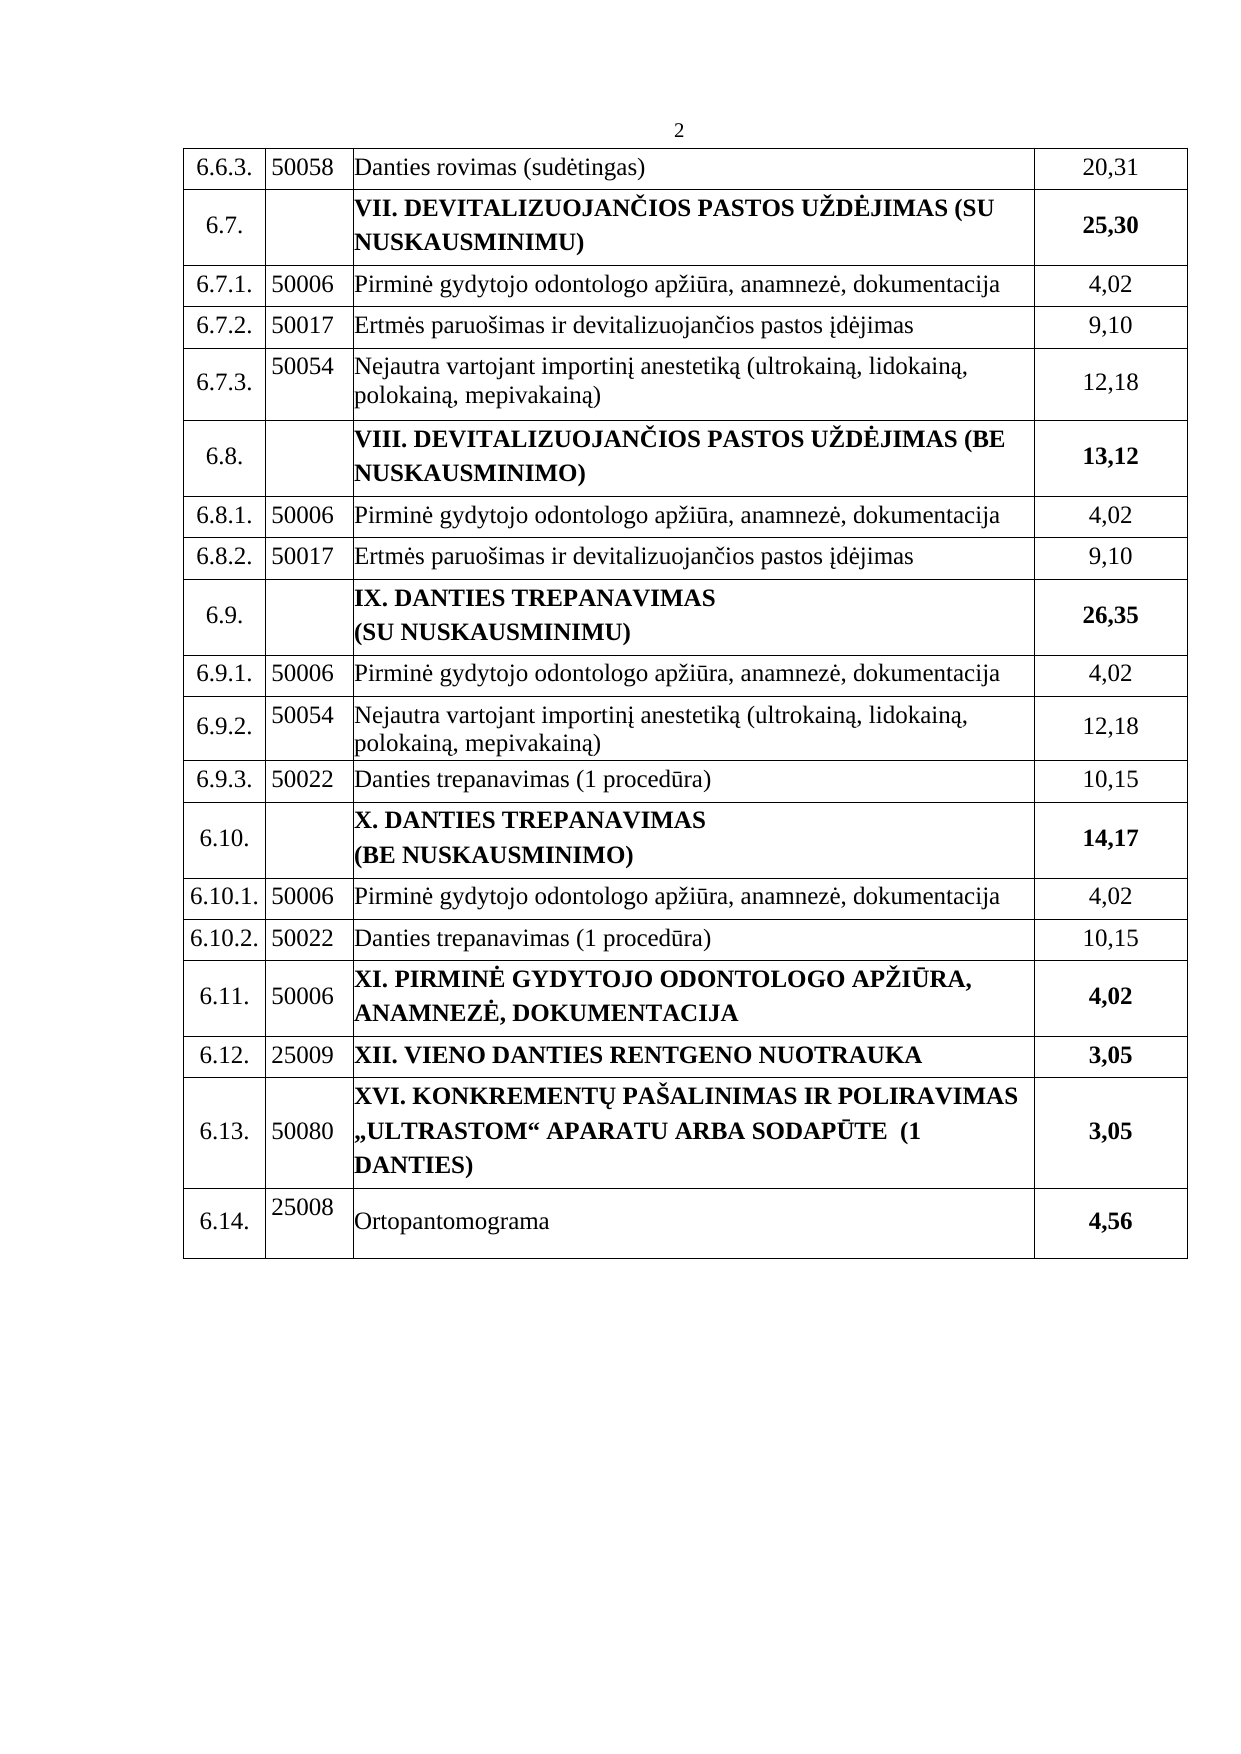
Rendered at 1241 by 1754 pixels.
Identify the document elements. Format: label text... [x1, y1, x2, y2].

table_cell Ertmės paruošimas ir devitalizuojančios pastos įdėjimas [354, 538, 1034, 579]
table_cell 9,10 [1035, 538, 1187, 579]
table_cell 3,05 [1035, 1037, 1187, 1077]
table_cell 4,02 [1035, 266, 1187, 306]
table_cell 50054 [266, 697, 353, 760]
table_cell 6.6.3. [184, 149, 265, 189]
table_cell VIII. DEVITALIZUOJANČIOS PASTOS UŽDĖJIMAS (BE NUSKAUSMINIMO) [354, 421, 1034, 496]
table_cell 4,02 [1035, 961, 1187, 1036]
table_cell Pirminė gydytojo odontologo apžiūra, anamnezė, dokumentacija [354, 266, 1034, 306]
table_cell 6.10.2. [184, 920, 265, 960]
table_cell [266, 580, 353, 654]
table_cell Danties trepanavimas (1 procedūra) [354, 920, 1034, 960]
table_cell 50058 [266, 149, 353, 189]
table_cell [266, 421, 353, 496]
table_cell Danties trepanavimas (1 procedūra) [354, 761, 1034, 802]
table_cell Pirminė gydytojo odontologo apžiūra, anamnezė, dokumentacija [354, 497, 1034, 537]
table_cell XII. VIENO DANTIES RENTGENO NUOTRAUKA [354, 1037, 1034, 1077]
table_cell 50017 [266, 307, 353, 347]
table_cell 50006 [266, 656, 353, 696]
table_cell Pirminė gydytojo odontologo apžiūra, anamnezė, dokumentacija [354, 656, 1034, 696]
table_cell 6.7.1. [184, 266, 265, 306]
table_cell 14,17 [1035, 803, 1187, 877]
table_cell 50006 [266, 266, 353, 306]
table_cell 6.8.2. [184, 538, 265, 579]
table_cell 10,15 [1035, 920, 1187, 960]
table_cell 6.9.2. [184, 697, 265, 760]
table_cell IX. DANTIES TREPANAVIMAS (SU NUSKAUSMINIMU) [354, 580, 1034, 654]
table_cell 6.7.2. [184, 307, 265, 347]
table_cell 9,10 [1035, 307, 1187, 347]
table_cell 50006 [266, 961, 353, 1036]
table_cell XVI. KONKREMENTŲ PAŠALINIMAS IR POLIRAVIMAS „ULTRASTOM“ APARATU ARBA SODAPŪTE (1 DANTIES) [354, 1078, 1034, 1188]
table_cell 6.10. [184, 803, 265, 877]
table_cell 50022 [266, 761, 353, 802]
table_cell Pirminė gydytojo odontologo apžiūra, anamnezė, dokumentacija [354, 879, 1034, 919]
table_cell 50054 [266, 349, 353, 420]
table_cell [266, 803, 353, 877]
table_cell 50006 [266, 497, 353, 537]
table_cell VII. DEVITALIZUOJANČIOS PASTOS UŽDĖJIMAS (SU NUSKAUSMINIMU) [354, 190, 1034, 265]
table_cell 6.8. [184, 421, 265, 496]
table_cell 13,12 [1035, 421, 1187, 496]
table_cell Nejautra vartojant importinį anestetiką (ultrokainą, lidokainą, polokainą, mepivakainą) [354, 349, 1034, 420]
table_cell 4,02 [1035, 497, 1187, 537]
table_cell 6.10.1. [184, 879, 265, 919]
table_cell 20,31 [1035, 149, 1187, 189]
table_cell 50080 [266, 1078, 353, 1188]
table_cell 12,18 [1035, 697, 1187, 760]
table_cell 25009 [266, 1037, 353, 1077]
table_cell 6.9.3. [184, 761, 265, 802]
table_cell 50022 [266, 920, 353, 960]
table_cell 50006 [266, 879, 353, 919]
table_cell 6.14. [184, 1189, 265, 1258]
table_cell 6.13. [184, 1078, 265, 1188]
table_cell 50017 [266, 538, 353, 579]
table_cell 6.12. [184, 1037, 265, 1077]
table_cell 6.8.1. [184, 497, 265, 537]
table_cell 6.9. [184, 580, 265, 654]
table_cell XI. PIRMINĖ GYDYTOJO ODONTOLOGO APŽIŪRA, ANAMNEZĖ, DOKUMENTACIJA [354, 961, 1034, 1036]
table_cell 4,02 [1035, 879, 1187, 919]
table_cell X. DANTIES TREPANAVIMAS (BE NUSKAUSMINIMO) [354, 803, 1034, 877]
table_cell 25008 [266, 1189, 353, 1258]
table_cell 12,18 [1035, 349, 1187, 420]
table_cell 3,05 [1035, 1078, 1187, 1188]
table_cell 26,35 [1035, 580, 1187, 654]
table_cell Danties rovimas (sudėtingas) [354, 149, 1034, 189]
table_cell 6.9.1. [184, 656, 265, 696]
table_cell Ortopantomograma [354, 1189, 1034, 1258]
table_cell [266, 190, 353, 265]
table_cell Ertmės paruošimas ir devitalizuojančios pastos įdėjimas [354, 307, 1034, 347]
table_cell 25,30 [1035, 190, 1187, 265]
table_cell 6.7.3. [184, 349, 265, 420]
table_cell 4,02 [1035, 656, 1187, 696]
table_cell 6.11. [184, 961, 265, 1036]
table_cell 4,56 [1035, 1189, 1187, 1258]
table_cell Nejautra vartojant importinį anestetiką (ultrokainą, lidokainą, polokainą, mepivakainą) [354, 697, 1034, 760]
table_cell 6.7. [184, 190, 265, 265]
table_cell 10,15 [1035, 761, 1187, 802]
